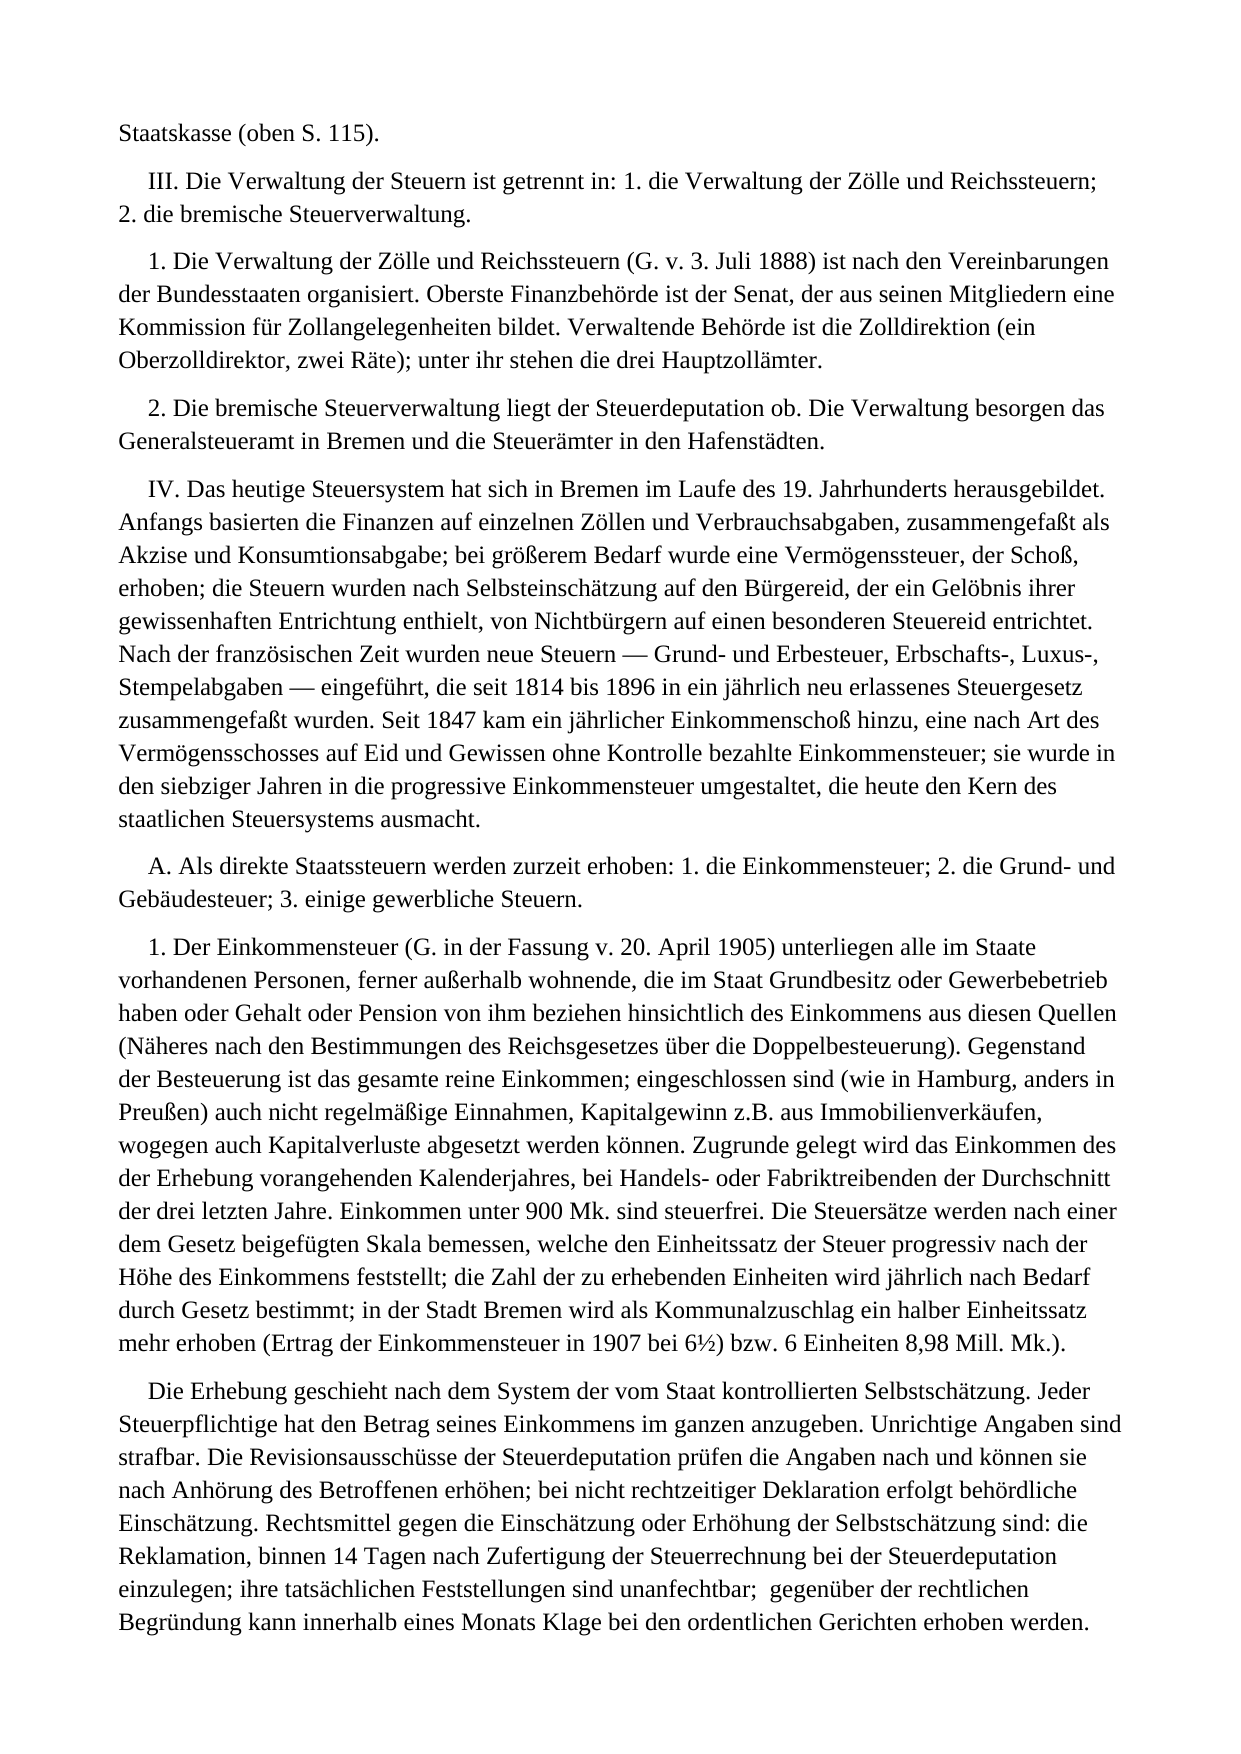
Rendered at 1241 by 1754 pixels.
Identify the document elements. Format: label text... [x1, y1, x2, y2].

text Die Erhebung geschieht nach dem System der vom Staat kontrollierten Selbstschätzung. Jeder Steuerpflichtige hat den Betrag seines Einkommens im ganzen anzugeben. Unrichtige Angaben sind strafbar. Die Revisionsausschüsse der Steuerdeputation prüfen die Angaben nach und können sie nach Anhörung des Betroffenen erhöhen; bei nicht rechtzeitiger Deklaration erfolgt behördliche Einschätzung. Rechtsmittel gegen die Einschätzung oder Erhöhung der Selbstschätzung sind: die Reklamation, binnen 14 Tagen nach Zufertigung der Steuerrechnung bei der Steuerdeputation einzulegen; ihre tatsächlichen Feststellungen sind unanfechtbar; gegenüber der rechtlichen Begründung kann innerhalb eines Monats Klage bei den ordentlichen Gerichten erhoben werden. [118, 1376, 1122, 1636]
text III. Die Verwaltung der Steuern ist getrennt in: 1. die Verwaltung der Zölle und Reichssteuern; 2. die bremische Steuerverwaltung. [118, 166, 1122, 227]
text 2. Die bremische Steuerverwaltung liegt der Steuerdeputation ob. Die Verwaltung besorgen das Generalsteueramt in Bremen und die Steuerämter in den Hafenstädten. [118, 393, 1122, 455]
text IV. Das heutige Steuersystem hat sich in Bremen im Laufe des 19. Jahrhunderts herausgebildet. Anfangs basierten die Finanzen auf einzelnen Zöllen und Verbrauchsabgaben, zusammengefaßt als Akzise und Konsumtionsabgabe; bei größerem Bedarf wurde eine Vermögenssteuer, der Schoß, erhoben; die Steuern wurden nach Selbsteinschätzung auf den Bürgereid, der ein Gelöbnis ihrer gewissenhaften Entrichtung enthielt, von Nichtbürgern auf einen besonderen Steuereid entrichtet. Nach der französischen Zeit wurden neue Steuern — Grund- und Erbesteuer, Erbschafts-, Luxus-, Stempelabgaben — eingeführt, die seit 1814 bis 1896 in ein jährlich neu erlassenes Steuergesetz zusammengefaßt wurden. Seit 1847 kam ein jährlicher Einkommenschoß hinzu, eine nach Art des Vermögensschosses auf Eid und Gewissen ohne Kontrolle bezahlte Einkommensteuer; sie wurde in den siebziger Jahren in die progressive Einkommensteuer umgestaltet, die heute den Kern des staatlichen Steuersystems ausmacht. [118, 474, 1122, 833]
text 1. Der Einkommensteuer (G. in der Fassung v. 20. April 1905) unterliegen alle im Staate vorhandenen Personen, ferner außerhalb wohnende, die im Staat Grundbesitz oder Gewerbebetrieb haben oder Gehalt oder Pension von ihm beziehen hinsichtlich des Einkommens aus diesen Quellen (Näheres nach den Bestimmungen des Reichsgesetzes über die Doppelbesteuerung). Gegenstand der Besteuerung ist das gesamte reine Einkommen; eingeschlossen sind (wie in Hamburg, anders in Preußen) auch nicht regelmäßige Einnahmen, Kapitalgewinn z.B. aus Immobilienverkäufen, wogegen auch Kapitalverluste abgesetzt werden können. Zugrunde gelegt wird das Einkommen des der Erhebung vorangehenden Kalenderjahres, bei Handels- oder Fabriktreibenden der Durchschnitt der drei letzten Jahre. Einkommen unter 900 Mk. sind steuerfrei. Die Steuersätze werden nach einer dem Gesetz beigefügten Skala bemessen, welche den Einheitssatz der Steuer progressiv nach der Höhe des Einkommens feststellt; die Zahl der zu erhebenden Einheiten wird jährlich nach Bedarf durch Gesetz bestimmt; in der Stadt Bremen wird als Kommunalzuschlag ein halber Einheitssatz mehr erhoben (Ertrag der Einkommensteuer in 1907 bei 6½) bzw. 6 Einheiten 8,98 Mill. Mk.). [118, 932, 1122, 1357]
text Staatskasse (oben S. 115). [118, 118, 1122, 147]
text 1. Die Verwaltung der Zölle und Reichssteuern (G. v. 3. Juli 1888) ist nach den Vereinbarungen der Bundesstaaten organisiert. Oberste Finanzbehörde ist der Senat, der aus seinen Mitgliedern eine Kommission für Zollangelegenheiten bildet. Verwaltende Behörde ist die Zolldirektion (ein Oberzolldirektor, zwei Räte); unter ihr stehen die drei Hauptzollämter. [118, 246, 1122, 374]
text A. Als direkte Staatssteuern werden zurzeit erhoben: 1. die Einkommensteuer; 2. die Grund- und Gebäudesteuer; 3. einige gewerbliche Steuern. [118, 851, 1122, 913]
